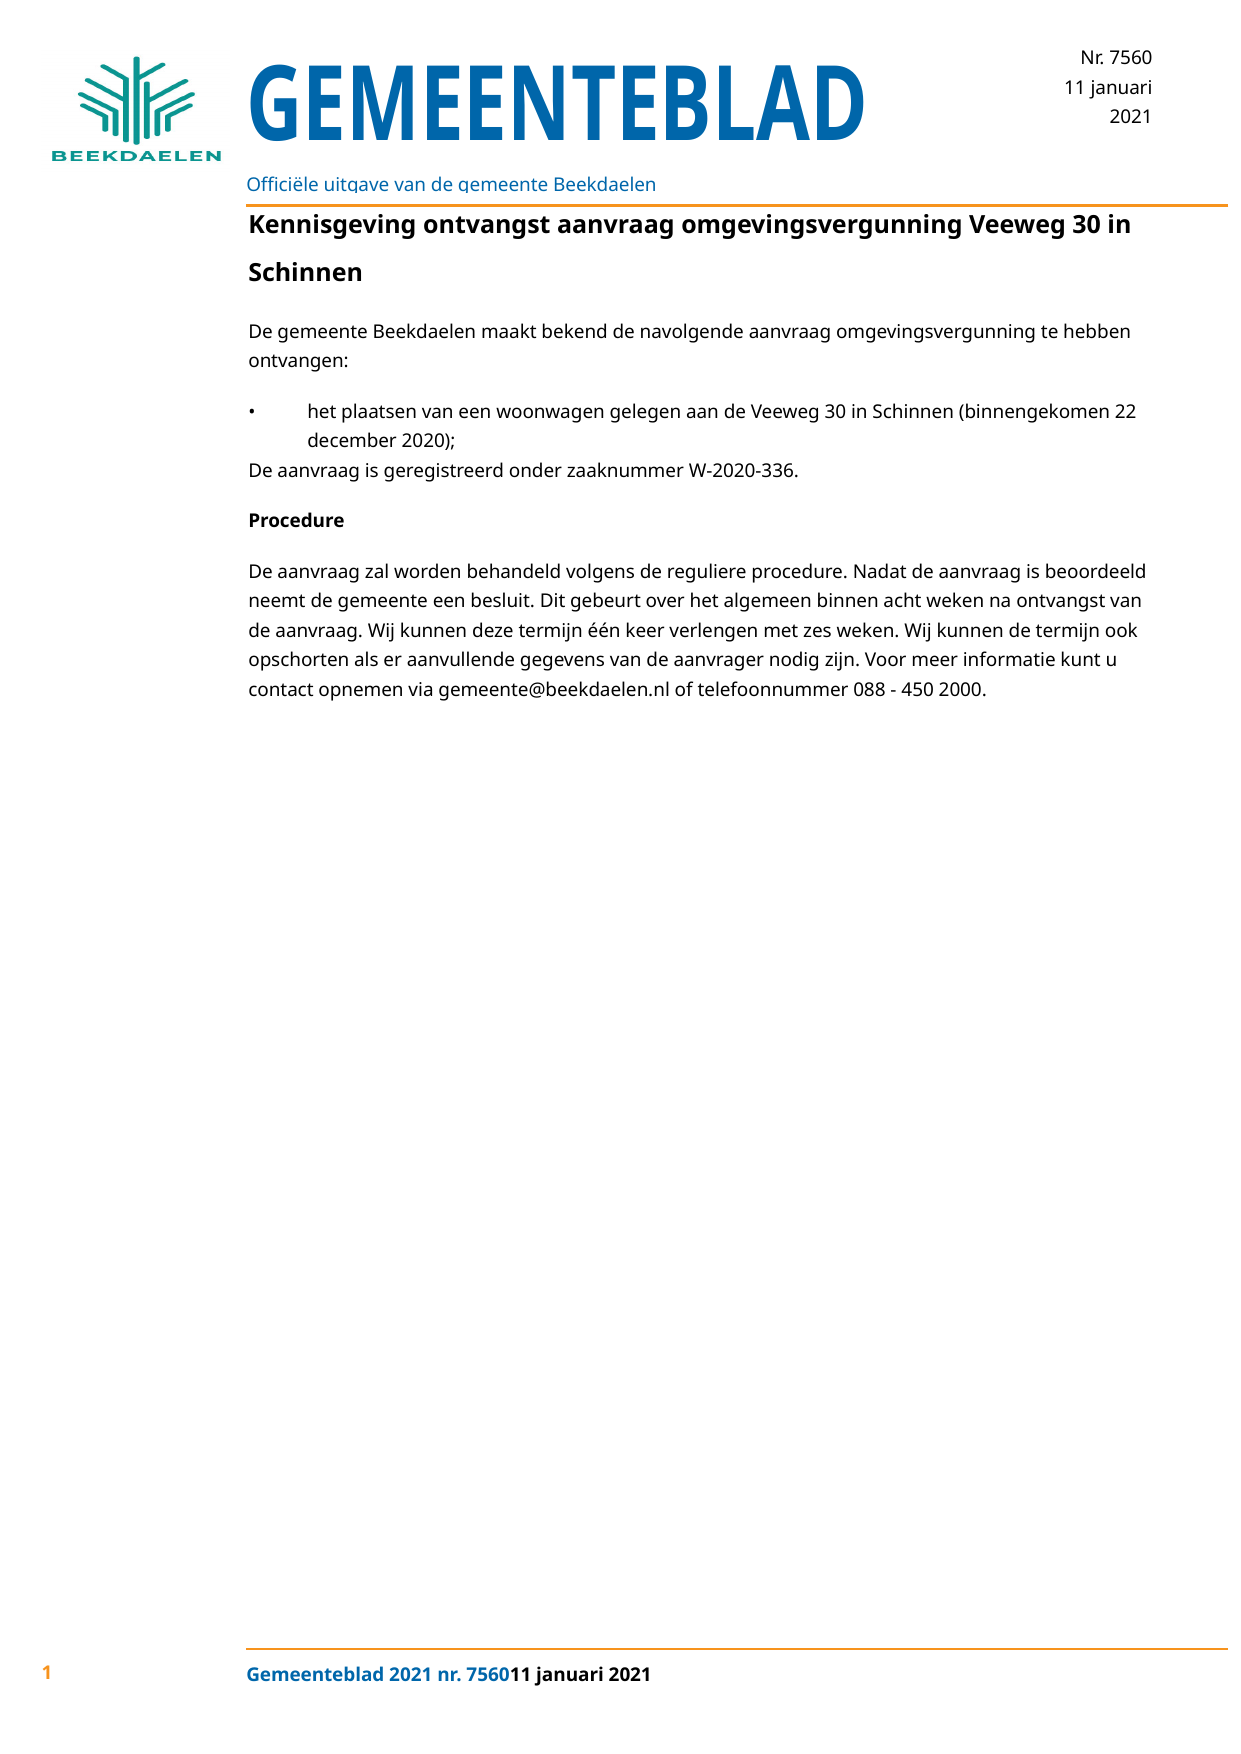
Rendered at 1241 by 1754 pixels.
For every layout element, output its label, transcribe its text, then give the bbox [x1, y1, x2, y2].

text De aanvraag is geregistreerd onder zaaknummer W-2020-336. [248, 457, 1152, 483]
picture [41, 47, 231, 172]
text De aanvraag zal worden behandeld volgens de reguliere procedure. Nadat de aanvraag is beoordeeld neemt de gemeente een besluit. Dit gebeurt over het algemeen binnen acht weken na ontvangst van de aanvraag. Wij kunnen deze termijn één keer verlengen met zes weken. Wij kunnen de termijn ook opschorten als er aanvullende gegevens van de aanvrager nodig zijn. Voor meer informatie kunt u contact opnemen via gemeente@beekdaelen.nl of telefoonnummer 088 - 450 2000. [248, 558, 1152, 702]
text De gemeente Beekdaelen maakt bekend de navolgende aanvraag omgevingsvergunning te hebben ontvangen: [248, 318, 1152, 373]
text Kennisgeving ontvangst aanvraag omgevingsvergunning Veeweg 30 in Schinnen [248, 207, 1152, 288]
text Procedure [248, 507, 1152, 533]
list het plaatsen van een woonwagen gelegen aan de Veeweg 30 in Schinnen (binnengekomen 22 december 2020); [248, 398, 1152, 453]
